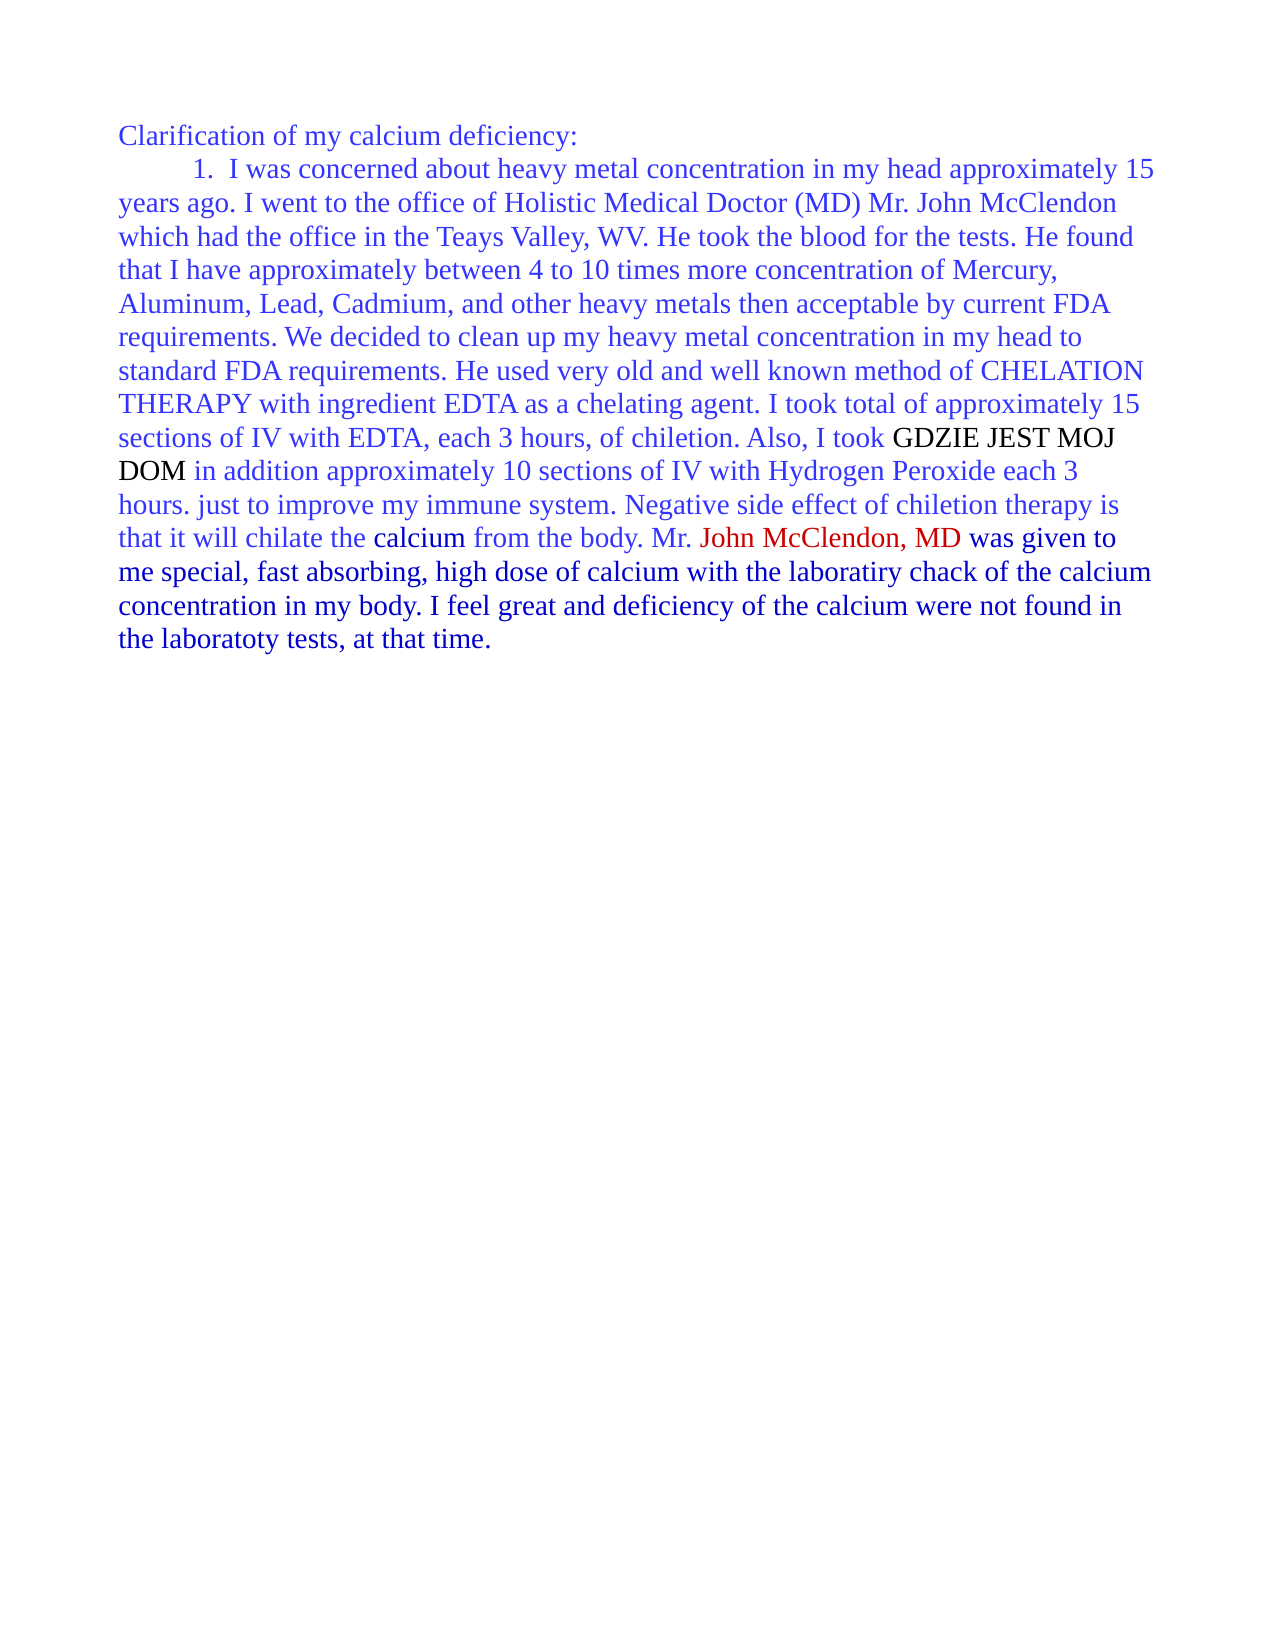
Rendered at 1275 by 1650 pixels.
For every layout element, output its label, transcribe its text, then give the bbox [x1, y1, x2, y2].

text 1. I was concerned about heavy metal concentration in my head approximately 15 years ago. I went to the office of Holistic Medical Doctor (MD) Mr. John McClendon which had the office in the Teays Valley, WV. He took the blood for the tests. He found that I have approximately between 4 to 10 times more concentration of Mercury, Aluminum, Lead, Cadmium, and other heavy metals then acceptable by current FDA requirements. We decided to clean up my heavy metal concentration in my head to standard FDA requirements. He used very old and well known method of CHELATION THERAPY with ingredient EDTA as a chelating agent. I took total of approximately 15 sections of IV with EDTA, each 3 hours, of chiletion. Also, I took GDZIE JEST MOJ DOM in addition approximately 10 sections of IV with Hydrogen Peroxide each 3 hours. just to improve my immune system. Negative side effect of chiletion therapy is that it will chilate the calcium from the body. Mr. John McClendon, MD was given to me special, fast absorbing, high dose of calcium with the laboratiry chack of the calcium concentration in my body. I feel great and deficiency of the calcium were not found in the laboratoty tests, at that time. [118, 152, 1157, 655]
text Clarification of my calcium deficiency: [118, 118, 1157, 152]
